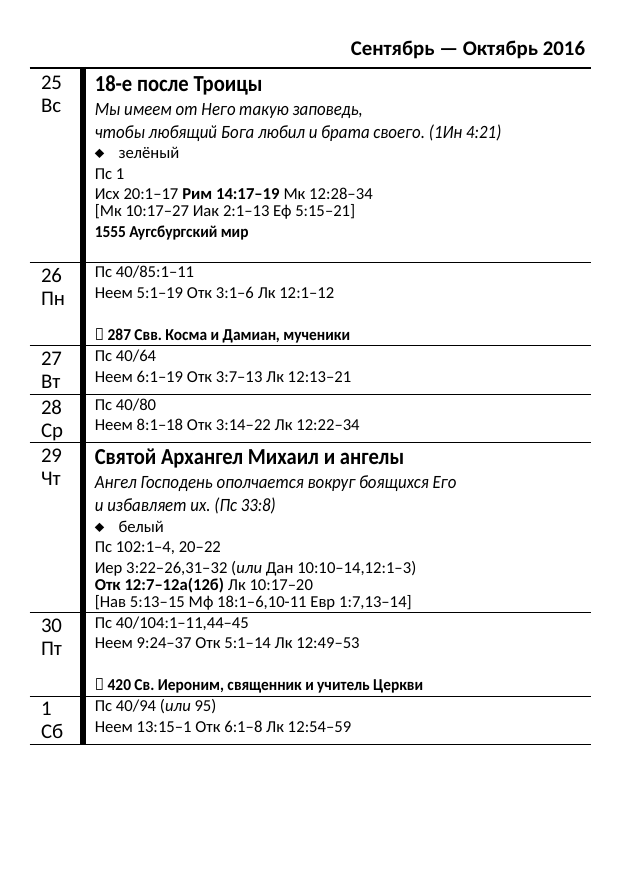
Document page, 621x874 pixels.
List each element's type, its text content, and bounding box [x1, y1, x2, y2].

table_cell 1 Сб [30, 697, 80, 744]
table_cell 18-е после Троицы Мы имеем от Него такую заповедь, чтобы любящий Бога любил и брата своего. (1Ин 4:21) зелёный Пс 1 Исх 20:1–17 Рим 14:17–19 Мк 12:28–34 [Мк 10:17–27 Иак 2:1–13 Еф 5:15–21] 1555 Аугсбургский мир [86, 69, 591, 262]
table_cell 29 Чт [30, 443, 80, 612]
table_cell Пс 40/64 Неем 6:1–19 Отк 3:7–13 Лк 12:13–21 [86, 346, 591, 394]
table_cell Пс 40/85:1–11 Неем 5:1–19 Отк 3:1–6 Лк 12:1–12  287 Свв. Косма и Дамиан, мученики [86, 263, 591, 345]
table_cell Пс 40/80 Неем 8:1–18 Отк 3:14–22 Лк 12:22–34 [86, 395, 591, 442]
table_cell 26 Пн [30, 263, 80, 345]
table_cell 25 Вс [30, 69, 80, 262]
table_cell Пс 40/104:1–11,44–45 Неем 9:24–37 Отк 5:1–14 Лк 12:49–53  420 Св. Иероним, священник и учитель Церкви [86, 613, 591, 696]
table_cell 27 Вт [30, 346, 80, 394]
table_cell Святой Архангел Михаил и ангелы Ангел Господень ополчается вокруг боящихся Его и избавляет их. (Пс 33:8) белый Пс 102:1–4, 20–22 Иер 3:22–26,31–32 (или Дан 10:10–14,12:1–3) Отк 12:7–12а(12б) Лк 10:17–20 [Нав 5:13–15 Мф 18:1–6,10-11 Евр 1:7,13–14] [86, 443, 591, 612]
table_cell Пс 40/94 (или 95) Неем 13:15–1 Отк 6:1–8 Лк 12:54–59 [86, 697, 591, 744]
table_header Сентябрь — Октябрь 2016 [30, 30, 591, 67]
table_cell 30 Пт [30, 613, 80, 696]
table_cell 28 Ср [30, 395, 80, 442]
